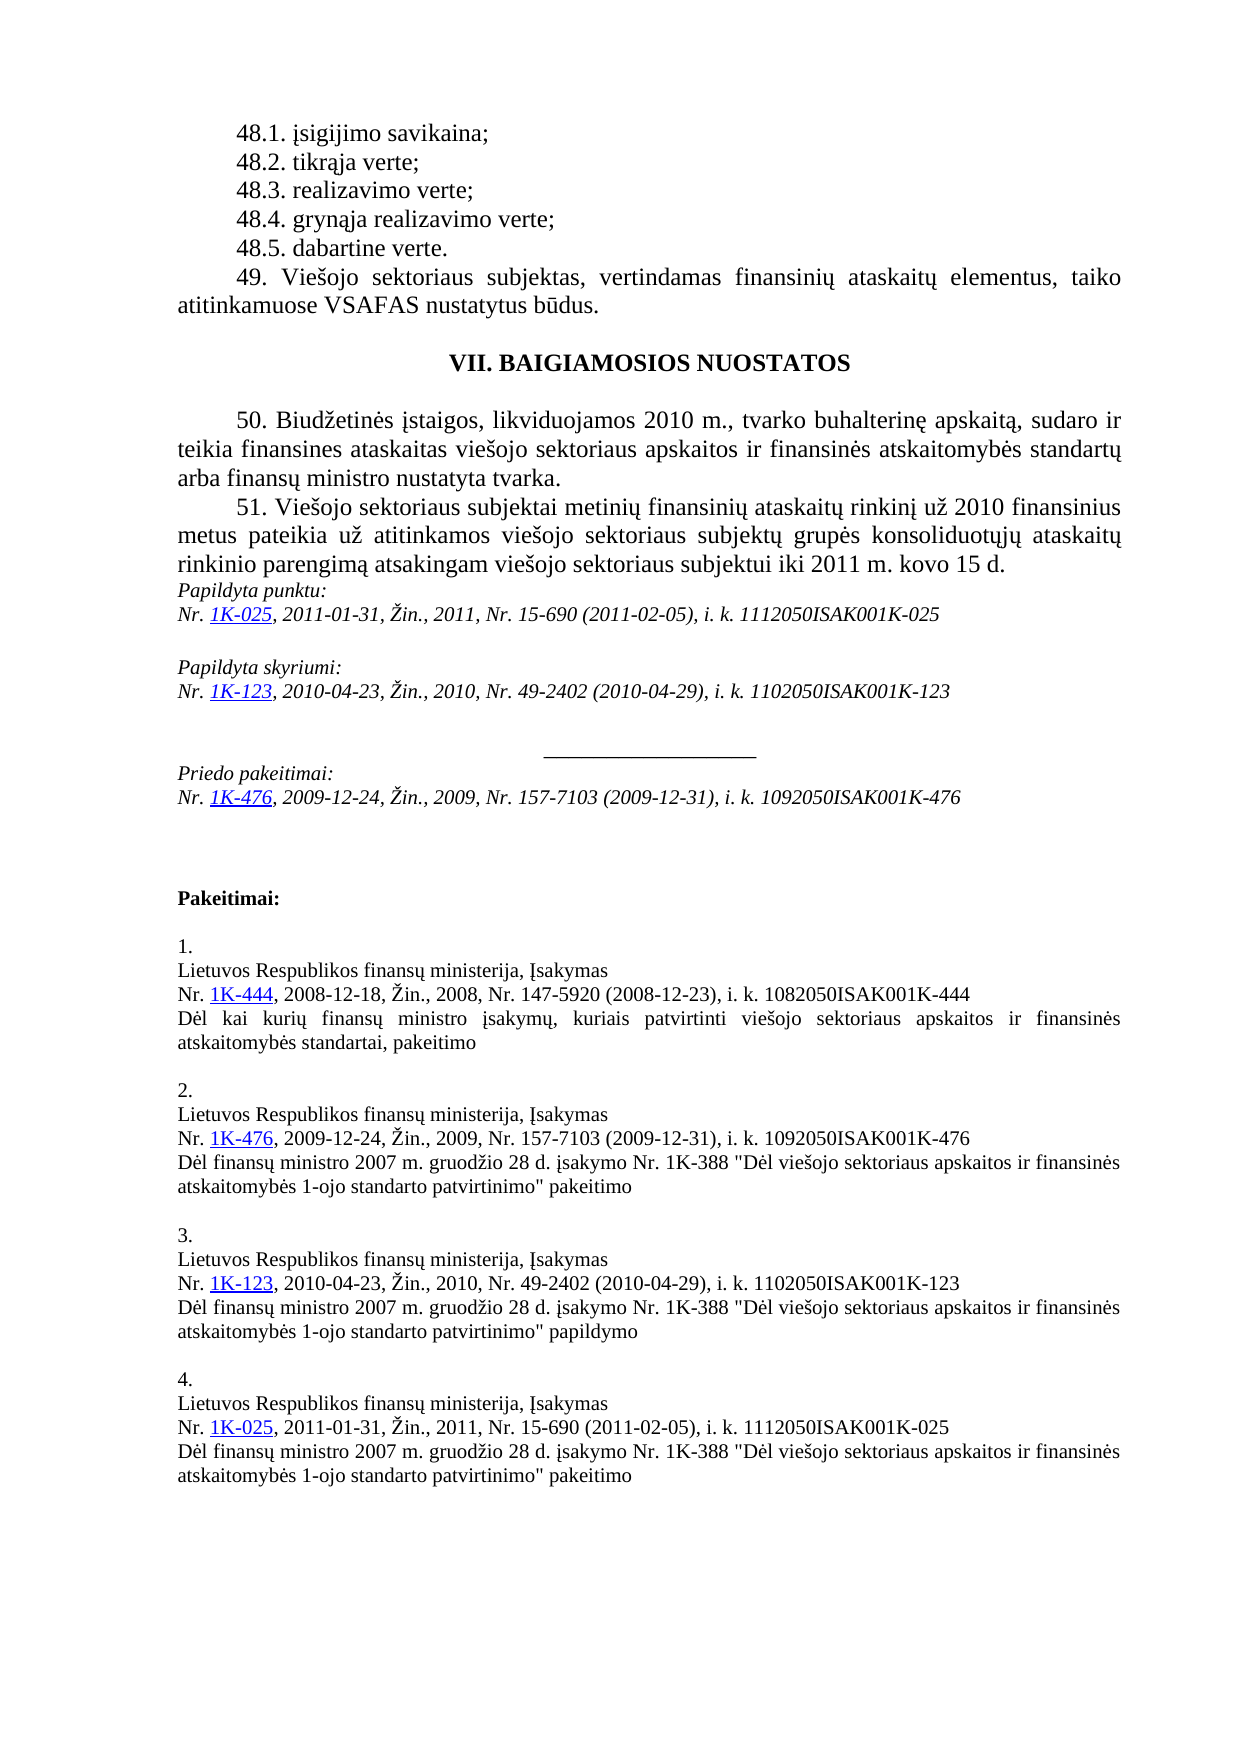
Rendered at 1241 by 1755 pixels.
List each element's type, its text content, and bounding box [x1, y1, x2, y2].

text 4. [177, 1367, 1122, 1391]
text Lietuvos Respublikos finansų ministerija, Įsakymas [177, 958, 1122, 982]
text 3. [177, 1222, 1122, 1247]
text _________________ [177, 732, 1122, 761]
text Lietuvos Respublikos finansų ministerija, Įsakymas [177, 1391, 1122, 1415]
text 50. Biudžetinės įstaigos, likviduojamos 2010 m., tvarko buhalterinę apskaitą, sudaro ir teikia finansines ataskaitas viešojo sektoriaus apskaitos ir finansinės atskaitomybės standartų arba finansų ministro nustatyta tvarka. [177, 406, 1122, 492]
text Nr. 1K-025, 2011-01-31, Žin., 2011, Nr. 15-690 (2011-02-05), i. k. 1112050ISAK001K-025 [177, 602, 1122, 626]
text 49. Viešojo sektoriaus subjektas, vertindamas finansinių ataskaitų elementus, taiko atitinkamuose VSAFAS nustatytus būdus. [177, 262, 1122, 319]
text Nr. 1K-123, 2010-04-23, Žin., 2010, Nr. 49-2402 (2010-04-29), i. k. 1102050ISAK001K-123 [177, 679, 1122, 703]
text Lietuvos Respublikos finansų ministerija, Įsakymas [177, 1102, 1122, 1126]
text Nr. 1K-025, 2011-01-31, Žin., 2011, Nr. 15-690 (2011-02-05), i. k. 1112050ISAK001K-025 [177, 1415, 1122, 1439]
text 48.3. realizavimo verte; [177, 176, 1122, 204]
text 48.1. įsigijimo savikaina; [177, 118, 1122, 147]
text Nr. 1K-444, 2008-12-18, Žin., 2008, Nr. 147-5920 (2008-12-23), i. k. 1082050ISAK001K-444 [177, 982, 1122, 1006]
text Pakeitimai: [177, 886, 1122, 910]
text 48.2. tikrąja verte; [177, 147, 1122, 176]
text Dėl finansų ministro 2007 m. gruodžio 28 d. įsakymo Nr. 1K-388 "Dėl viešojo sektoriaus apskaitos ir finansinės atskaitomybės 1-ojo standarto patvirtinimo" papildymo [177, 1295, 1122, 1343]
text Papildyta skyriumi: [177, 655, 1122, 679]
text 51. Viešojo sektoriaus subjektai metinių finansinių ataskaitų rinkinį už 2010 finansinius metus pateikia už atitinkamos viešojo sektoriaus subjektų grupės konsoliduotųjų ataskaitų rinkinio parengimą atsakingam viešojo sektoriaus subjektui iki 2011 m. kovo 15 d. [177, 492, 1122, 578]
text VII. BAIGIAMOSIOS NUOSTATOS [177, 348, 1122, 377]
text Nr. 1K-123, 2010-04-23, Žin., 2010, Nr. 49-2402 (2010-04-29), i. k. 1102050ISAK001K-123 [177, 1271, 1122, 1295]
text Papildyta punktu: [177, 578, 1122, 602]
text Nr. 1K-476, 2009-12-24, Žin., 2009, Nr. 157-7103 (2009-12-31), i. k. 1092050ISAK001K-476 [177, 785, 1122, 809]
text Dėl finansų ministro 2007 m. gruodžio 28 d. įsakymo Nr. 1K-388 "Dėl viešojo sektoriaus apskaitos ir finansinės atskaitomybės 1-ojo standarto patvirtinimo" pakeitimo [177, 1439, 1122, 1487]
text 1. [177, 934, 1122, 958]
text 2. [177, 1078, 1122, 1102]
text 48.5. dabartine verte. [177, 233, 1122, 262]
text 48.4. grynąja realizavimo verte; [177, 204, 1122, 233]
text Lietuvos Respublikos finansų ministerija, Įsakymas [177, 1247, 1122, 1271]
text Nr. 1K-476, 2009-12-24, Žin., 2009, Nr. 157-7103 (2009-12-31), i. k. 1092050ISAK001K-476 [177, 1126, 1122, 1150]
text Dėl finansų ministro 2007 m. gruodžio 28 d. įsakymo Nr. 1K-388 "Dėl viešojo sektoriaus apskaitos ir finansinės atskaitomybės 1-ojo standarto patvirtinimo" pakeitimo [177, 1150, 1122, 1198]
text Priedo pakeitimai: [177, 761, 1122, 785]
text Dėl kai kurių finansų ministro įsakymų, kuriais patvirtinti viešojo sektoriaus apskaitos ir finansinės atskaitomybės standartai, pakeitimo [177, 1006, 1122, 1054]
